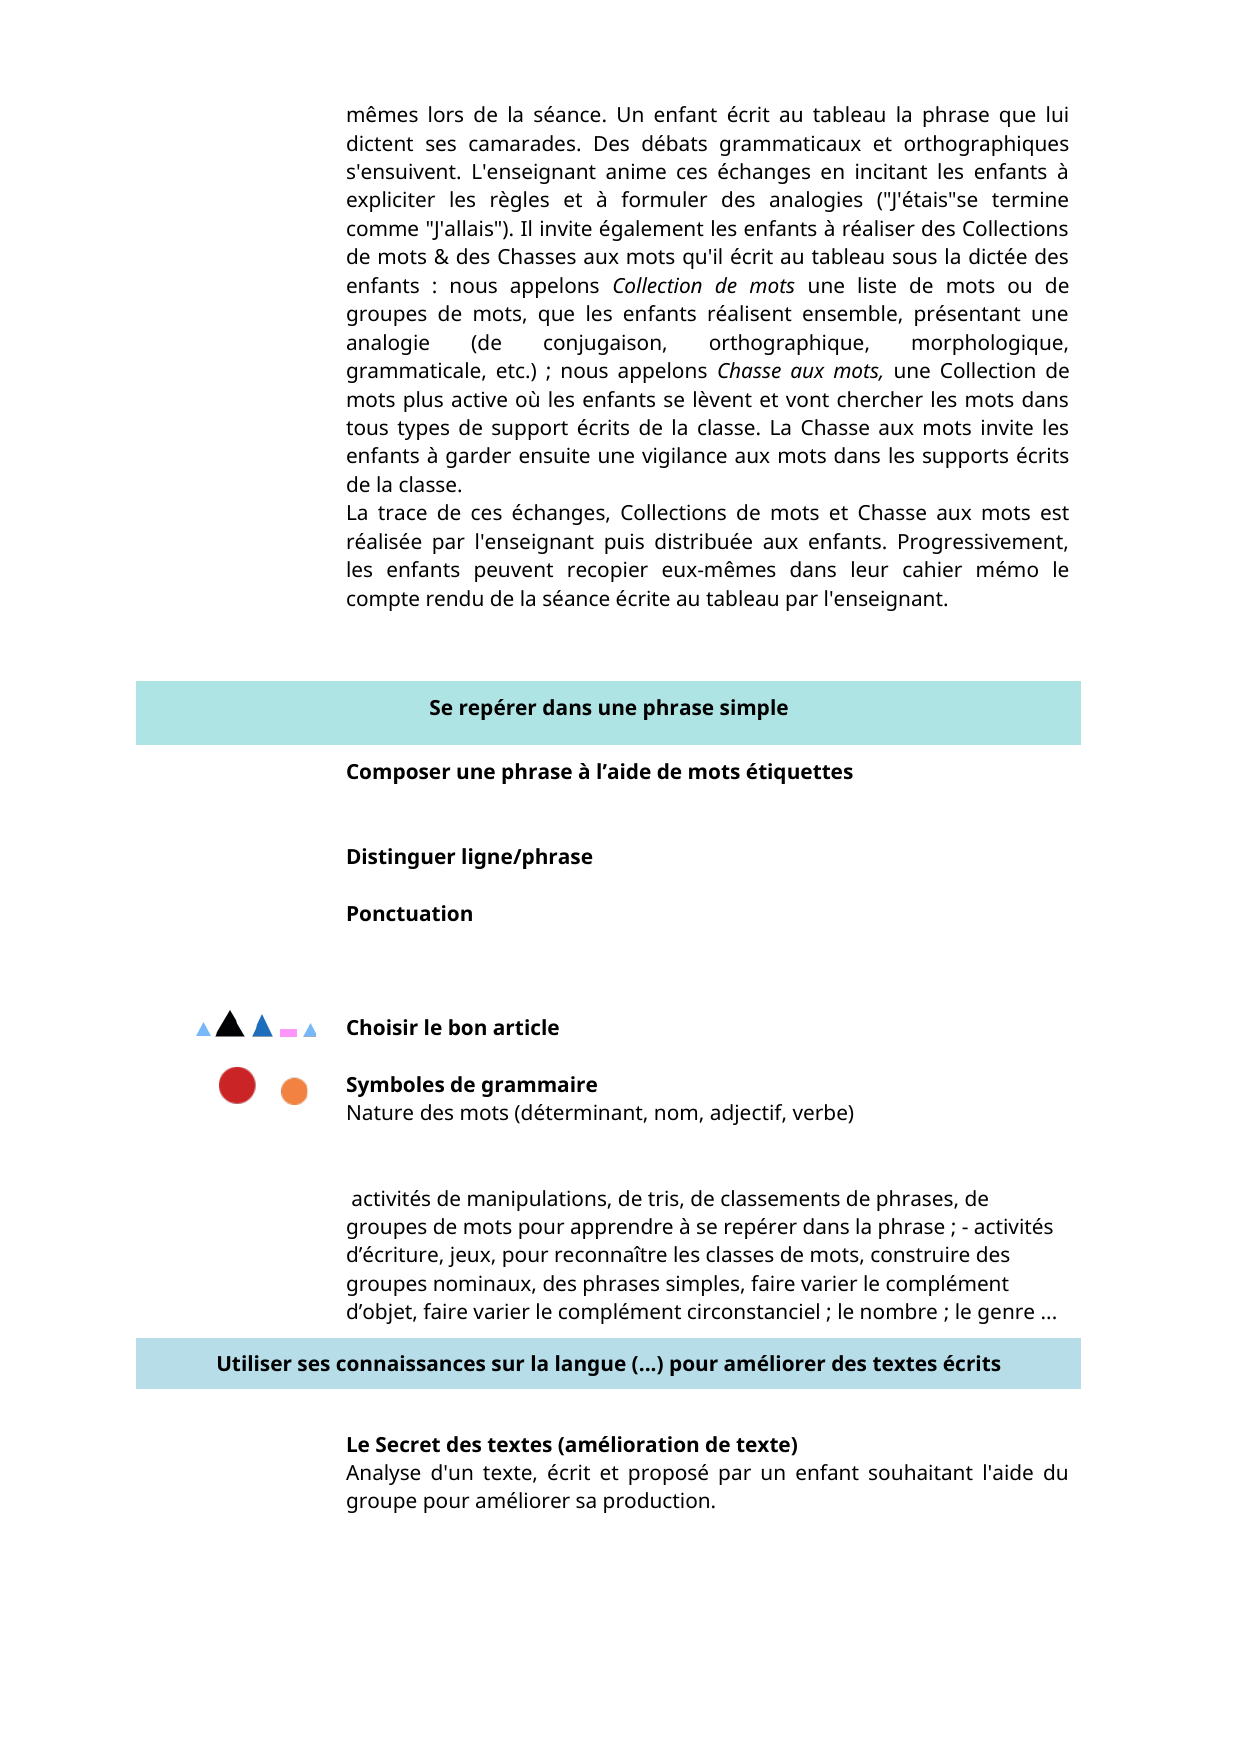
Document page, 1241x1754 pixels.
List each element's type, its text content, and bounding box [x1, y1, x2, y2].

table_cell [136, 745, 334, 1338]
table_cell mêmes lors de la séance. Un enfant écrit au tableau la phrase que lui dictent ses camarades. Des débats grammaticaux et orthographiques s'ensuivent. L'enseignant anime ces échanges en incitant les enfants à expliciter les règles et à formuler des analogies ("J'étais"se termine comme "J'allais"). Il invite également les enfants à réaliser des Collections de mots & des Chasses aux mots qu'il écrit au tableau sous la dictée des enfants : nous appelons Collection de mots une liste de mots ou de groupes de mots, que les enfants réalisent ensemble, présentant une analogie (de conjugaison, orthographique, morphologique, grammaticale, etc.) ; nous appelons Chasse aux mots, une Collection de mots plus active où les enfants se lèvent et vont chercher les mots dans tous types de support écrits de la classe. La Chasse aux mots invite les enfants à garder ensuite une vigilance aux mots dans les supports écrits de la classe. La trace de ces échanges, Collections de mots et Chasse aux mots est réalisée par l'enseignant puis distribuée aux enfants. Progressivement, les enfants peuvent recopier eux-mêmes dans leur cahier mémo le compte rendu de la séance écrite au tableau par l'enseignant. [335, 89, 1081, 681]
table_cell [136, 89, 334, 681]
table_cell [136, 1390, 334, 1527]
table_cell Le Secret des textes (amélioration de texte) Analyse d'un texte, écrit et proposé par un enfant souhaitant l'aide du groupe pour améliorer sa production. [335, 1390, 1081, 1527]
table_cell Composer une phrase à l’aide de mots étiquettes Distinguer ligne/phrase Ponctuation Choisir le bon article Symboles de grammaire Nature des mots (déterminant, nom, adjectif, verbe) activités de manipulations, de tris, de classements de phrases, de groupes de mots pour apprendre à se repérer dans la phrase ; - activités d’écriture, jeux, pour reconnaître les classes de mots, construire des groupes nominaux, des phrases simples, faire varier le complément d’objet, faire varier le complément circonstanciel ; le nombre ; le genre ... [335, 745, 1081, 1338]
picture [196, 1010, 317, 1037]
table_cell Se repérer dans une phrase simple [136, 681, 1081, 745]
picture [219, 1067, 308, 1105]
table_cell Utiliser ses connaissances sur la langue (...) pour améliorer des textes écrits [136, 1338, 1081, 1389]
